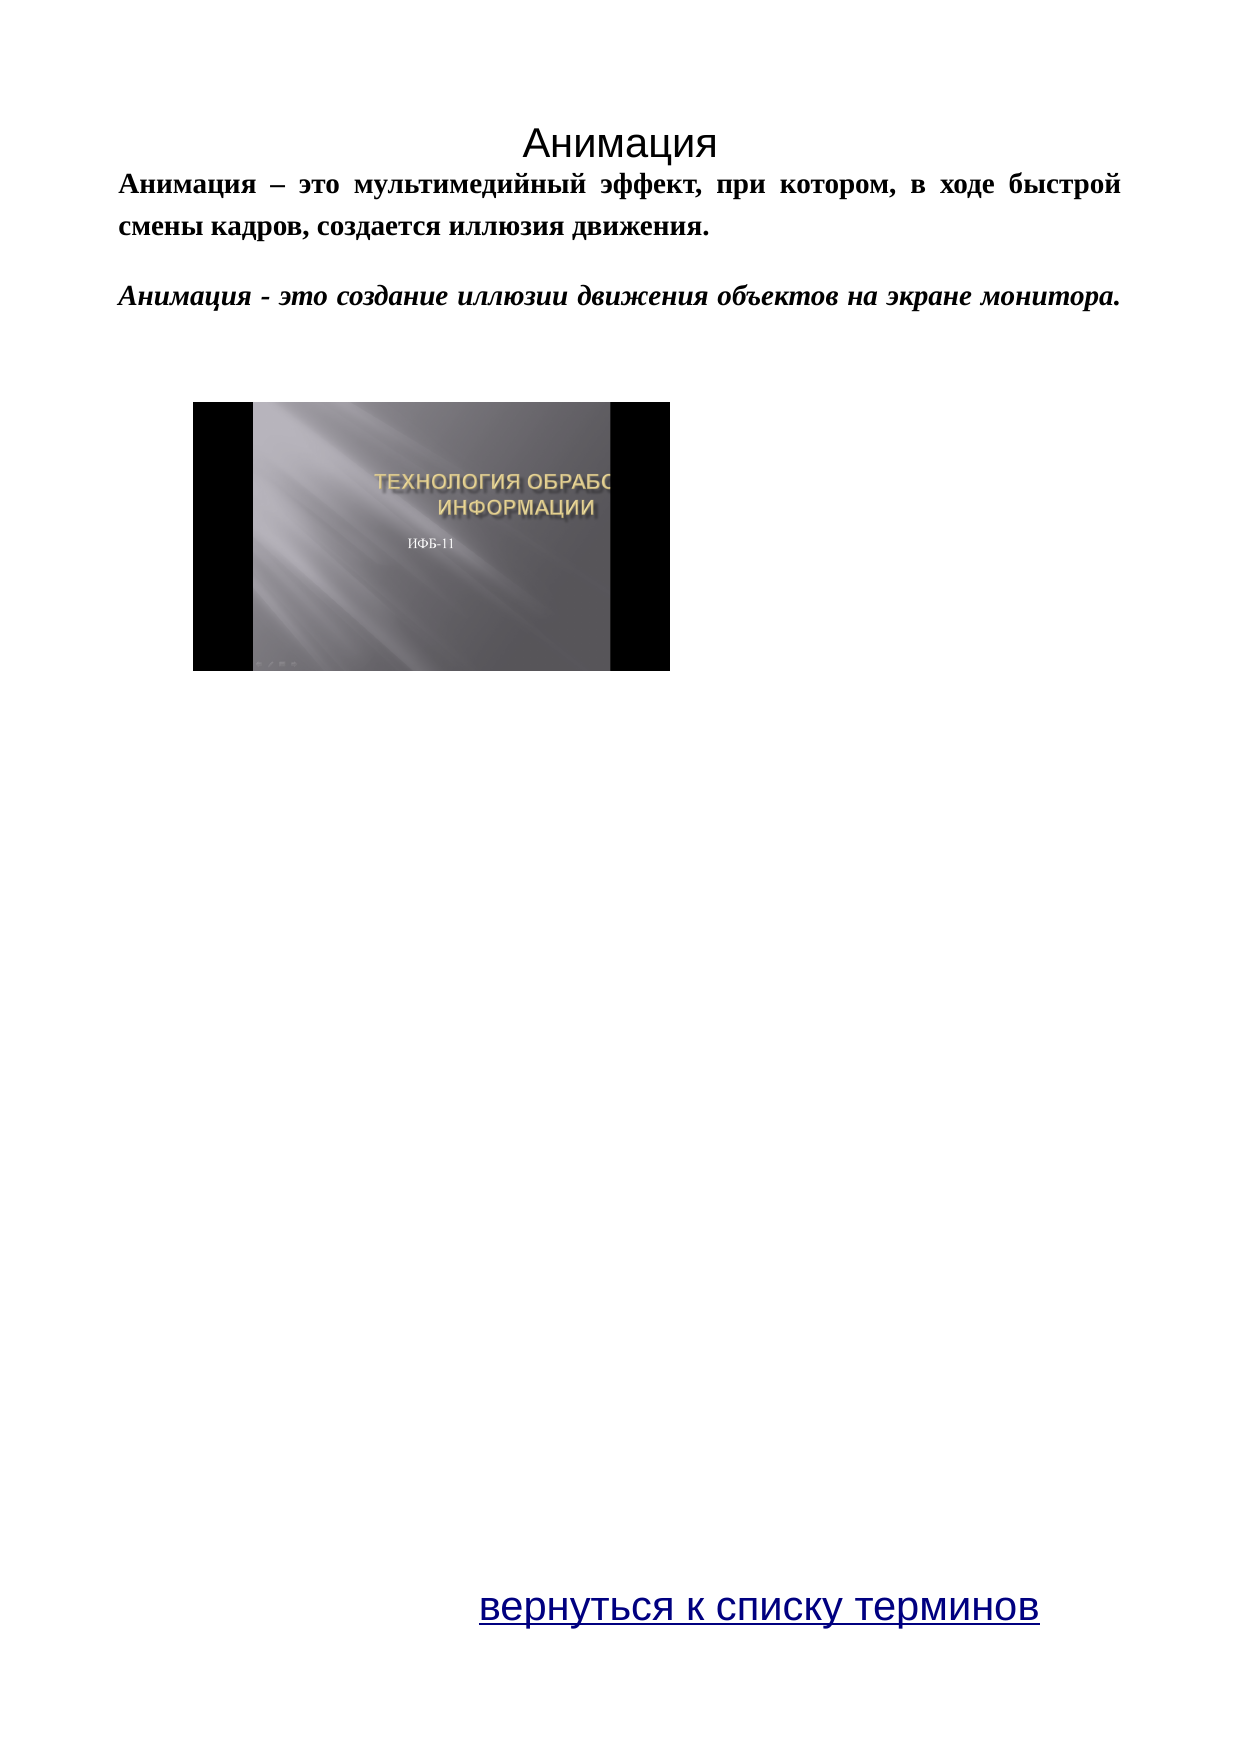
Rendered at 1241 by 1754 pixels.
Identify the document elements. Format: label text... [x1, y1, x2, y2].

text Анимация – это мультимедийный эффект, при котором, в ходе быстрой смены кадров, создается иллюзия движения. [118, 166, 1122, 245]
text Анимация [118, 118, 1122, 166]
picture [193, 402, 670, 671]
text вернуться к списку терминов [118, 1581, 1122, 1629]
text Анимация - это создание иллюзии движения объектов на экране монитора. [118, 278, 1122, 357]
